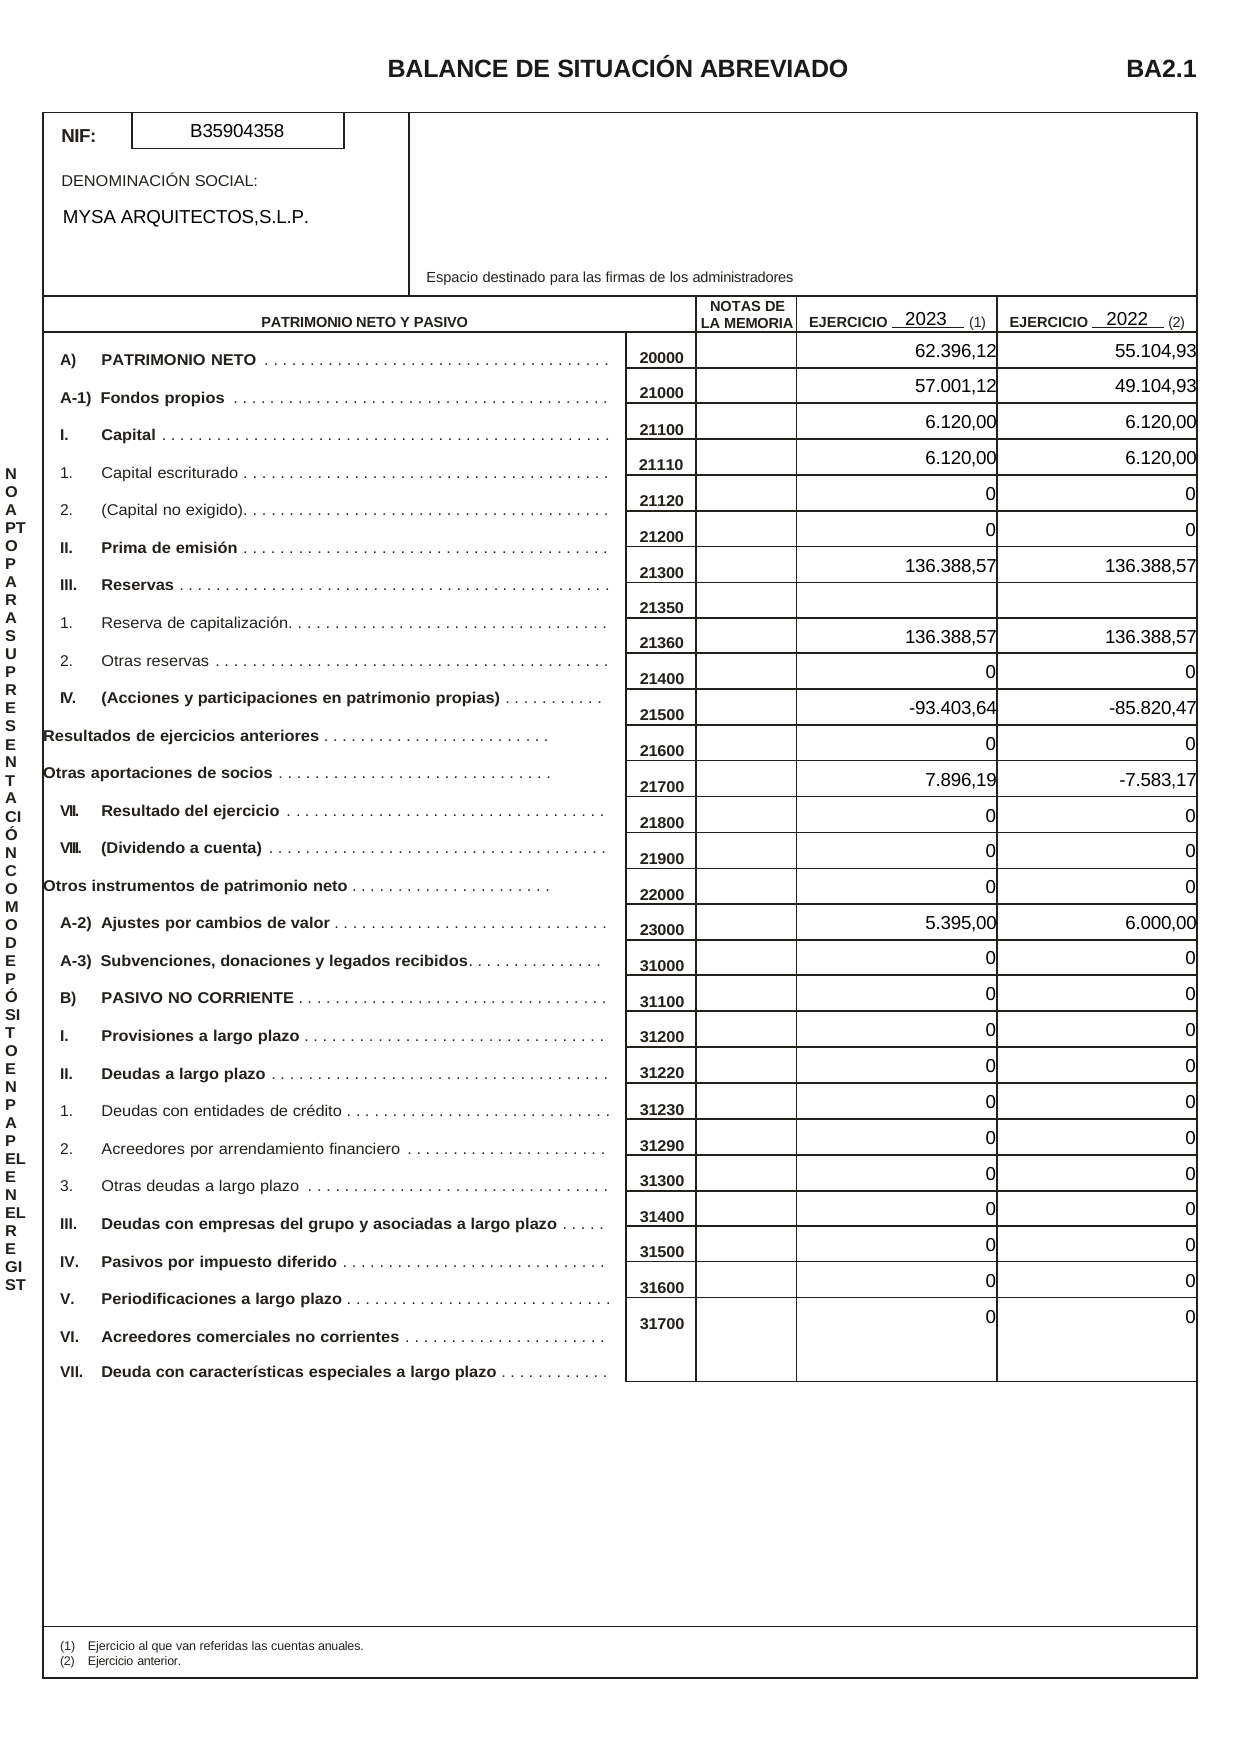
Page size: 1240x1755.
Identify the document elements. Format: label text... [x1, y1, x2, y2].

table_cell 0 [998, 1012, 1196, 1046]
table_cell 6.120,00 [797, 404, 996, 438]
table_cell 0 [797, 941, 996, 974]
table_cell -85.820,47 [998, 690, 1196, 724]
table_cell PATRIMONIO NETO . . . . . . . . . . . . . . . . . . . . . . . . . . . . . . . . . . . . . . A-1) Fondos propios . . . . . . . . . . . . . . . . . . . . . . . . . . . . . . . . . . . . . . . . . Capital . . . . . . . . . . . . . . . . . . . . . . . . . . . . . . . . . . . . . . . . . . . . . . . . . Capital escriturado . . . . . . . . . . . . . . . . . . . . . . . . . . . . . . . . . . . . . . . . (Capital no exigido). . . . . . . . . . . . . . . . . . . . . . . . . . . . . . . . . . . . . . . . Prima de emisión . . . . . . . . . . . . . . . . . . . . . . . . . . . . . . . . . . . . . . . . Reservas . . . . . . . . . . . . . . . . . . . . . . . . . . . . . . . . . . . . . . . . . . . . . . . Reserva de capitalización. . . . . . . . . . . . . . . . . . . . . . . . . . . . . . . . . . . Otras reservas . . . . . . . . . . . . . . . . . . . . . . . . . . . . . . . . . . . . . . . . . . . (Acciones y participaciones en patrimonio propias) . . . . . . . . . . . Resultados de ejercicios anteriores . . . . . . . . . . . . . . . . . . . . . . . . . Otras aportaciones de socios . . . . . . . . . . . . . . . . . . . . . . . . . . . . . . Resultado del ejercicio . . . . . . . . . . . . . . . . . . . . . . . . . . . . . . . . . . . (Dividendo a cuenta) . . . . . . . . . . . . . . . . . . . . . . . . . . . . . . . . . . . . . Otros instrumentos de patrimonio neto . . . . . . . . . . . . . . . . . . . . . . A-2) Ajustes por cambios de valor . . . . . . . . . . . . . . . . . . . . . . . . . . . . . . A-3) Subvenciones, donaciones y legados recibidos. . . . . . . . . . . . . . . PASIVO NO CORRIENTE . . . . . . . . . . . . . . . . . . . . . . . . . . . . . . . . . . Provisiones a largo plazo . . . . . . . . . . . . . . . . . . . . . . . . . . . . . . . . . Deudas a largo plazo . . . . . . . . . . . . . . . . . . . . . . . . . . . . . . . . . . . . . Deudas con entidades de crédito . . . . . . . . . . . . . . . . . . . . . . . . . . . . . Acreedores por arrendamiento financiero . . . . . . . . . . . . . . . . . . . . . . Otras deudas a largo plazo . . . . . . . . . . . . . . . . . . . . . . . . . . . . . . . . . Deudas con empresas del grupo y asociadas a largo plazo . . . . . Pasivos por impuesto diferido . . . . . . . . . . . . . . . . . . . . . . . . . . . . . Periodificaciones a largo plazo . . . . . . . . . . . . . . . . . . . . . . . . . . . . . Acreedores comerciales no corrientes . . . . . . . . . . . . . . . . . . . . . . Deuda con características especiales a largo plazo . . . . . . . . . . . . [44, 333, 625, 1381]
table_cell 21300 [627, 547, 695, 582]
table_cell PATRIMONIO NETO Y PASIVO [44, 297, 695, 331]
table_cell Ejercicio al que van referidas las cuentas anuales. Ejercicio anterior. [44, 1627, 1196, 1677]
table_cell 6.120,00 [998, 440, 1196, 474]
table_cell [697, 941, 796, 974]
table_cell 49.104,93 [998, 369, 1196, 402]
table_cell 136.388,57 [797, 547, 996, 582]
table_cell 0 [998, 1048, 1196, 1082]
table_cell [697, 1262, 796, 1297]
table_cell [697, 476, 796, 510]
table_cell 0 [998, 976, 1196, 1010]
table_cell 0 [797, 654, 996, 688]
table_cell 0 [797, 1262, 996, 1297]
table_cell 21600 [627, 726, 695, 760]
table_cell 0 [797, 1192, 996, 1225]
table_cell 0 [998, 654, 1196, 688]
table_cell 136.388,57 [998, 619, 1196, 652]
table_cell [697, 1012, 796, 1046]
table_cell 0 [797, 869, 996, 903]
table_cell 21700 [627, 761, 695, 796]
table_cell 21000 [627, 369, 695, 402]
table_cell [697, 976, 796, 1010]
table_cell 31700 [627, 1298, 695, 1381]
table_cell 31290 [627, 1120, 695, 1154]
table_cell [697, 440, 796, 474]
table_cell [697, 1192, 796, 1225]
table_cell 31600 [627, 1262, 695, 1297]
table_cell 20000 [627, 333, 695, 367]
table_cell [697, 833, 796, 868]
table_cell [697, 619, 796, 652]
table_cell 0 [998, 1120, 1196, 1154]
table_cell 0 [797, 833, 996, 868]
table_cell [697, 1120, 796, 1154]
table_cell 0 [797, 1048, 996, 1082]
table_cell 21900 [627, 833, 695, 868]
table_cell 31230 [627, 1084, 695, 1118]
table_cell 0 [998, 512, 1196, 546]
table_cell 0 [797, 797, 996, 832]
table_cell 136.388,57 [797, 619, 996, 652]
table_header NIF: [44, 113, 131, 147]
table_cell 6.120,00 [797, 440, 996, 474]
table_cell [697, 905, 796, 939]
table_cell 31200 [627, 1012, 695, 1046]
table_cell 0 [797, 476, 996, 510]
table_cell -7.583,17 [998, 761, 1196, 796]
table_header [345, 113, 408, 147]
table_cell [697, 512, 796, 546]
table_cell [697, 726, 796, 760]
table_cell 0 [797, 1227, 996, 1261]
table_cell 0 [998, 833, 1196, 868]
table_cell 21120 [627, 476, 695, 510]
table_cell EJERCICIO 2022 (2) [998, 297, 1196, 331]
table_cell 0 [998, 1192, 1196, 1225]
table_cell 0 [998, 726, 1196, 760]
table_cell 21100 [627, 404, 695, 438]
table_cell 0 [998, 797, 1196, 832]
table_cell NOTAS DE LA MEMORIA [697, 297, 796, 331]
table_cell 21800 [627, 797, 695, 832]
table_cell [697, 404, 796, 438]
table_cell 6.120,00 [998, 404, 1196, 438]
table_cell 0 [998, 1156, 1196, 1190]
table_cell 62.396,12 [797, 333, 996, 367]
table_cell [697, 583, 796, 617]
table_cell 0 [797, 976, 996, 1010]
table_cell 0 [797, 1012, 996, 1046]
table_cell 0 [998, 869, 1196, 903]
table_cell 31220 [627, 1048, 695, 1082]
table_cell 6.000,00 [998, 905, 1196, 939]
table_cell [697, 690, 796, 724]
table_cell 5.395,00 [797, 905, 996, 939]
table_cell 21360 [627, 619, 695, 652]
table_cell [697, 654, 796, 688]
table_cell [697, 333, 796, 367]
table_cell 0 [797, 512, 996, 546]
table_cell [44, 1381, 1196, 1626]
table_cell EJERCICIO 2023 (1) [797, 297, 996, 331]
table_cell 7.896,19 [797, 761, 996, 796]
table_cell [697, 1227, 796, 1261]
table_cell 31000 [627, 941, 695, 974]
table_cell [697, 869, 796, 903]
table_cell [797, 583, 996, 617]
table_header Espacio destinado para las firmas de los administradores [410, 113, 1196, 295]
table_cell [697, 1048, 796, 1082]
table_cell 23000 [627, 905, 695, 939]
table_cell 21110 [627, 440, 695, 474]
table_cell 0 [797, 1084, 996, 1118]
table_cell [697, 797, 796, 832]
table_cell 57.001,12 [797, 369, 996, 402]
table_cell 21400 [627, 654, 695, 688]
table_cell 22000 [627, 869, 695, 903]
table_cell 0 [797, 1120, 996, 1154]
table_cell 55.104,93 [998, 333, 1196, 367]
table_cell 0 [797, 726, 996, 760]
table_cell 0 [998, 941, 1196, 974]
table_cell 31500 [627, 1227, 695, 1261]
table_cell DENOMINACIÓN SOCIAL: MYSA ARQUITECTOS,S.L.P. [44, 148, 408, 295]
table_cell [697, 369, 796, 402]
table_header B35904358 [133, 113, 343, 147]
table_cell 0 [797, 1156, 996, 1190]
table_cell 0 [998, 1227, 1196, 1261]
table_cell 21350 [627, 583, 695, 617]
table_cell 21500 [627, 690, 695, 724]
table_cell -93.403,64 [797, 690, 996, 724]
table_cell 31100 [627, 976, 695, 1010]
table_cell 21200 [627, 512, 695, 546]
table_cell [697, 1084, 796, 1118]
table_cell 31400 [627, 1192, 695, 1225]
table_cell 0 [998, 1262, 1196, 1297]
table_cell 0 [998, 1084, 1196, 1118]
table_cell 31300 [627, 1156, 695, 1190]
table_cell [697, 1298, 796, 1381]
table_cell [697, 761, 796, 796]
table_cell 136.388,57 [998, 547, 1196, 582]
table_cell [998, 583, 1196, 617]
table_cell 0 [998, 1298, 1196, 1381]
table_cell [697, 547, 796, 582]
table_cell 0 [797, 1298, 996, 1381]
table_cell 0 [998, 476, 1196, 510]
table_cell [697, 1156, 796, 1190]
text NO APTO PARA SU PRESENTACIÓN COMO DEPÓSITO EN PAPEL EN EL REGISTRO MERCANTIL [5, 465, 26, 1291]
